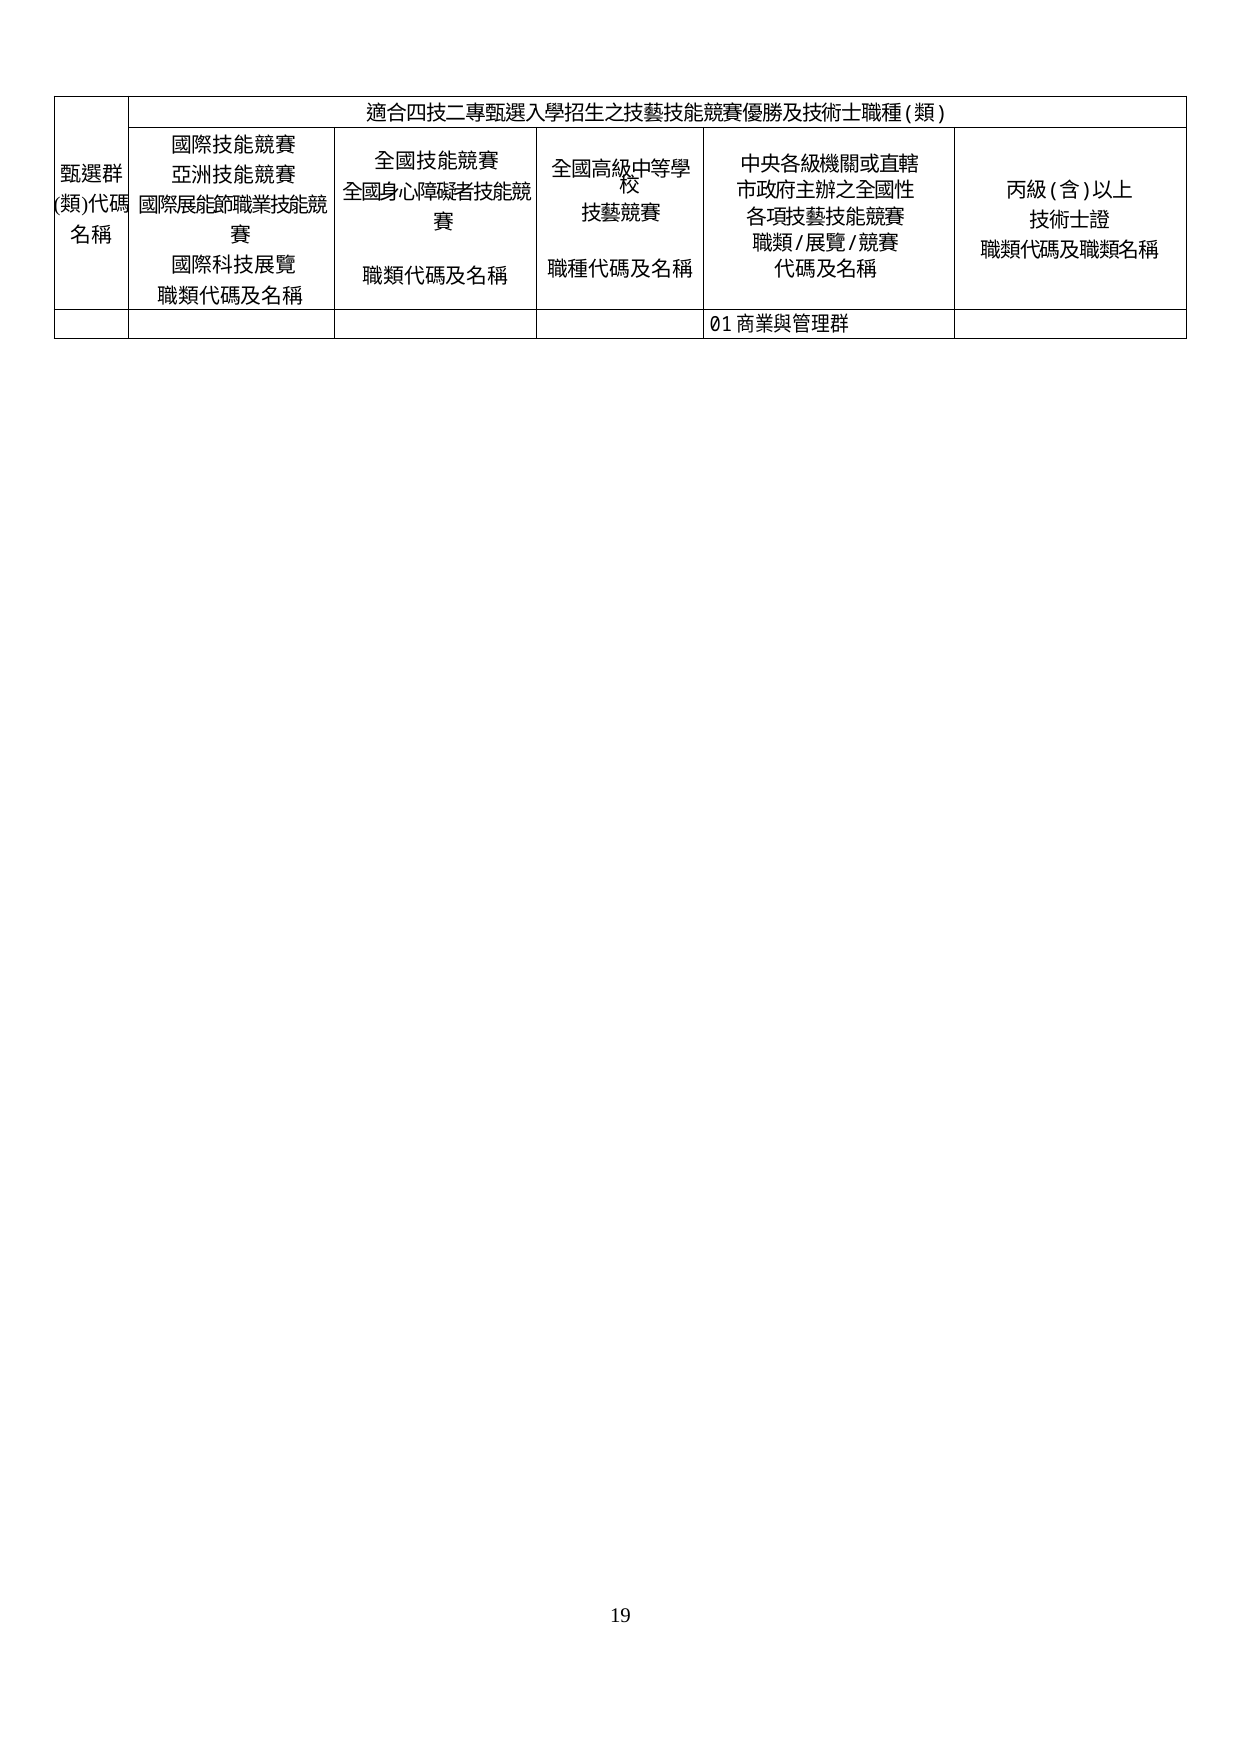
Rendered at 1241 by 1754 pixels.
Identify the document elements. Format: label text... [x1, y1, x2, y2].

table_cell 全國高級中等學校 技藝競賽 職種代碼及名稱 [537, 128, 703, 309]
table_cell [955, 310, 1186, 337]
table_header 適合四技二專甄選入學招生之技藝技能競賽優勝及技術士職種(類) [129, 97, 1186, 127]
table_cell [129, 310, 334, 337]
table_header 甄選群(類)代碼名稱 [55, 97, 128, 309]
table_cell 全國技能競賽 全國身心障礙者技能競賽 職類代碼及名稱 [335, 128, 536, 309]
table_cell 中央各級機關或直轄 市政府主辦之全國性 各項技藝技能競賽 職類/展覽/競賽 代碼及名稱 [704, 128, 954, 309]
table_cell 丙級(含)以上 技術士證 職類代碼及職類名稱 [955, 128, 1186, 309]
table_cell [55, 310, 128, 337]
table_cell [335, 310, 536, 337]
table_cell [537, 310, 703, 337]
table_cell 01商業與管理群 [704, 310, 954, 337]
table_cell 國際技能競賽 亞洲技能競賽 國際展能節職業技能競賽 國際科技展覽 職類代碼及名稱 [129, 128, 334, 309]
